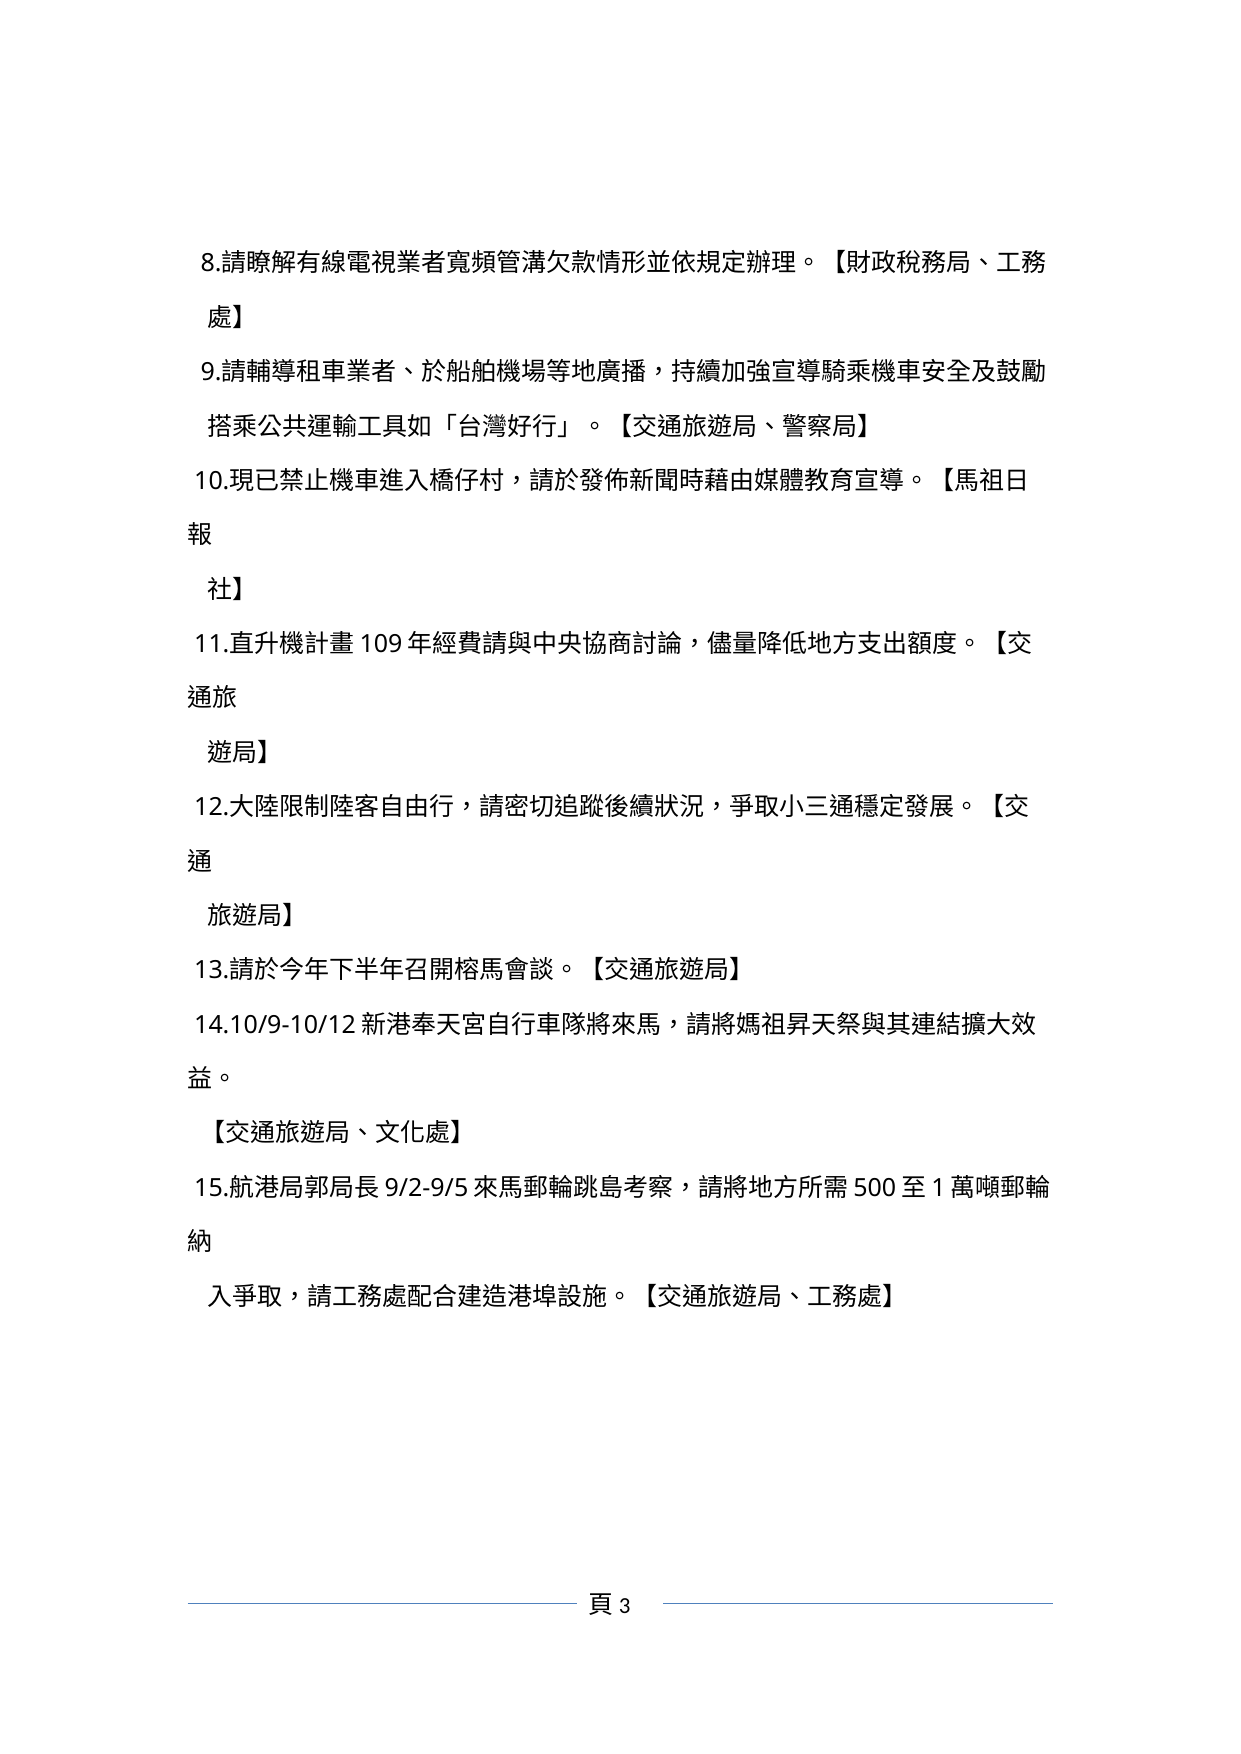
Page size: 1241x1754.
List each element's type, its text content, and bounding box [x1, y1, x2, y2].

text 遊局】 [187, 732, 1053, 768]
text 【交通旅遊局、文化處】 [187, 1113, 1053, 1149]
text 處】 [187, 297, 1053, 333]
text 10.現已禁止機車進入橋仔村，請於發佈新聞時藉由媒體教育宣導。【馬祖日報 [187, 460, 1053, 551]
text 社】 [187, 569, 1053, 605]
text 8.請瞭解有線電視業者寬頻管溝欠款情形並依規定辦理。【財政稅務局、工務 [187, 243, 1053, 279]
text 旅遊局】 [187, 895, 1053, 932]
text 14.10/9-10/12新港奉天宮自行車隊將來馬，請將媽祖昇天祭與其連結擴大效益。 [187, 1004, 1053, 1095]
text 9.請輔導租車業者、於船舶機場等地廣播，持續加強宣導騎乘機車安全及鼓勵 [187, 352, 1053, 388]
text 13.請於今年下半年召開榕馬會談。【交通旅遊局】 [187, 950, 1053, 986]
text 搭乘公共運輸工具如「台灣好行」。【交通旅遊局、警察局】 [187, 406, 1053, 442]
text 入爭取，請工務處配合建造港埠設施。【交通旅遊局、工務處】 [187, 1276, 1053, 1312]
text 15.航港局郭局長9/2-9/5來馬郵輪跳島考察，請將地方所需500至1萬噸郵輪納 [187, 1167, 1053, 1258]
text 12.大陸限制陸客自由行，請密切追蹤後續狀況，爭取小三通穩定發展。【交通 [187, 787, 1053, 877]
text 11.直升機計畫109年經費請與中央協商討論，儘量降低地方支出額度。【交通旅 [187, 623, 1053, 714]
